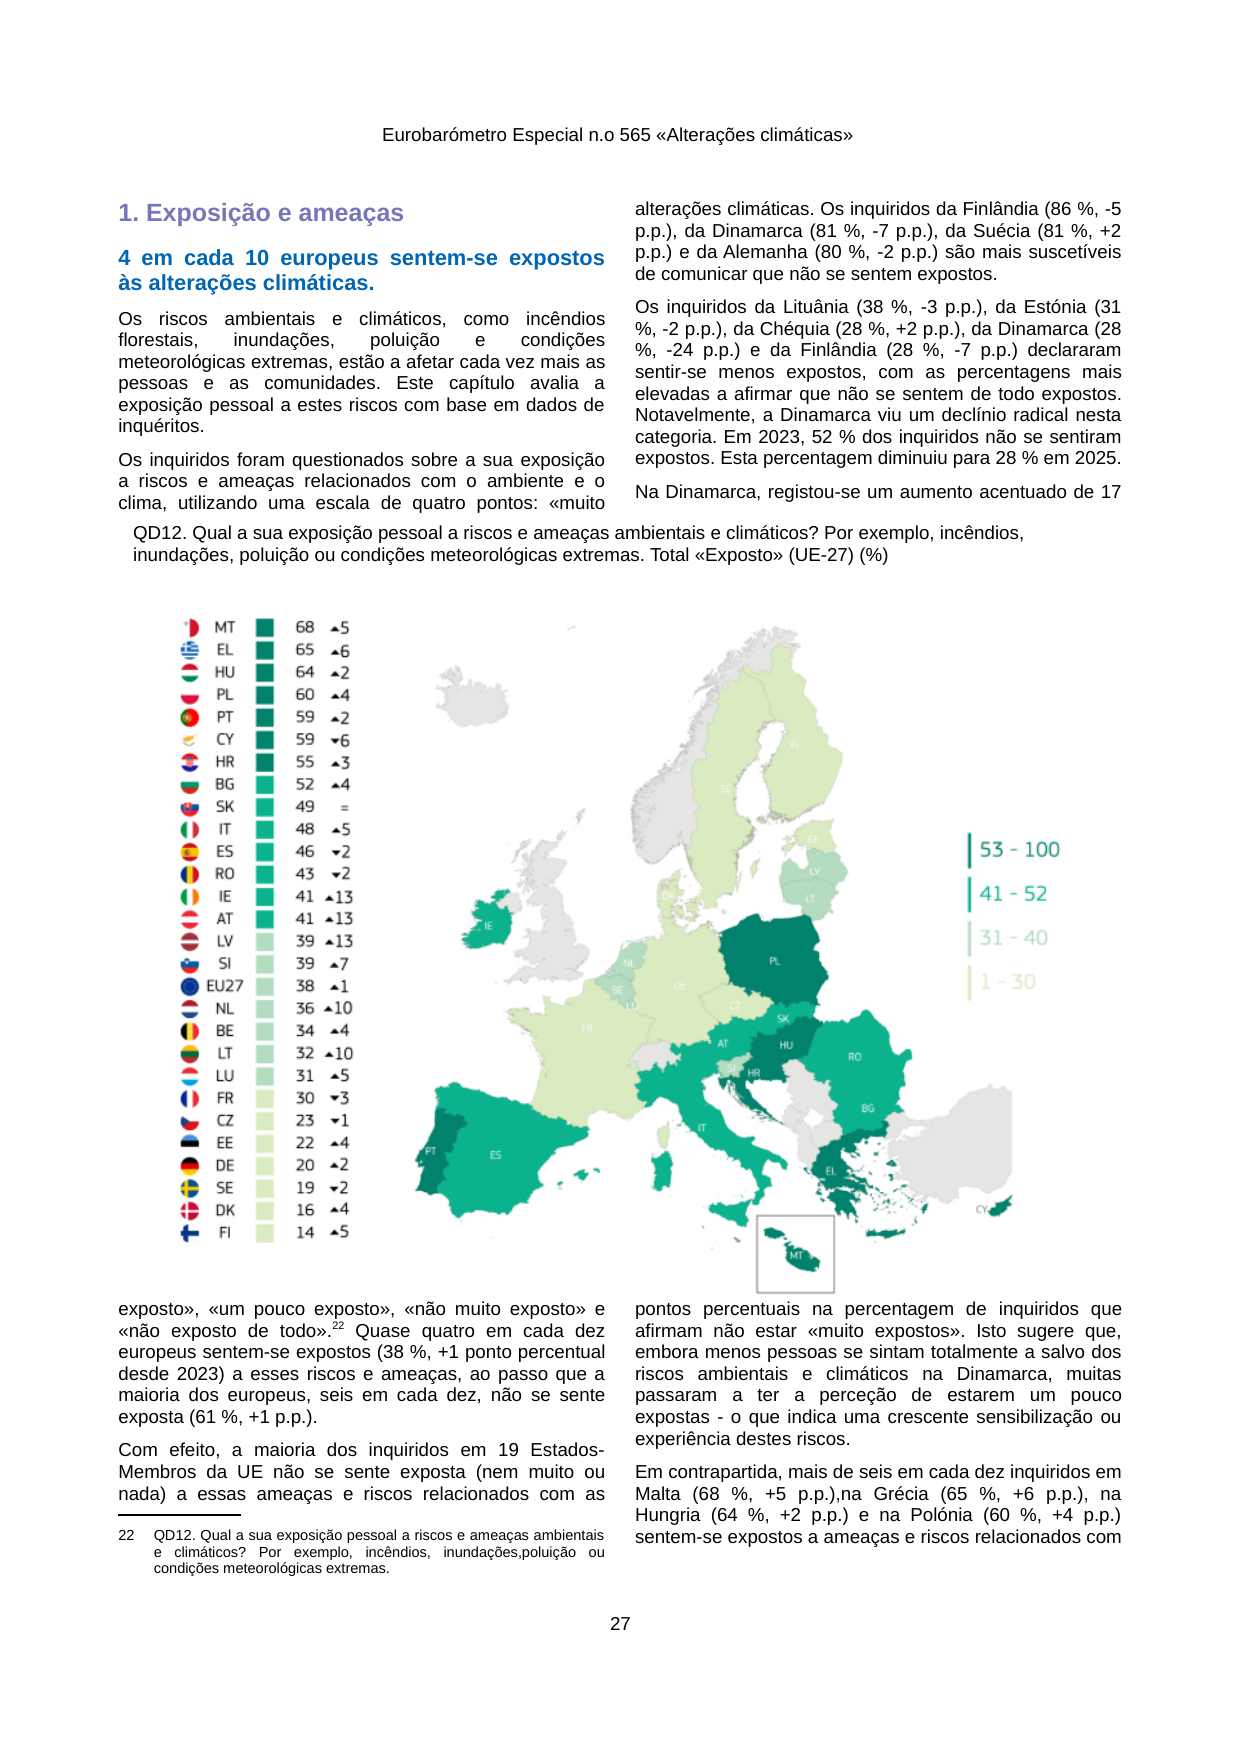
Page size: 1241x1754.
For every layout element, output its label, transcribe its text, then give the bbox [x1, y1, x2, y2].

text Os riscos ambientais e climáticos, como incêndios florestais, inundações, poluição e condições meteorológicas extremas, estão a afetar cada vez mais as pessoas e as comunidades. Este capítulo avalia a exposição pessoal a estes riscos com base em dados de inquéritos. [118, 307, 605, 437]
text 4 em cada 10 europeus sentem-se expostos às alterações climáticas. [118, 245, 605, 296]
text Na Dinamarca, registou-se um aumento acentuado de 17 pontos percentuais na percentagem de inquiridos que afirmam não estar «muito expostos». Isto sugere que, embora menos pessoas se sintam totalmente a salvo dos riscos ambientais e climáticos na Dinamarca, muitas passaram a ter a perceção de estarem um pouco expostas - o que indica uma crescente sensibilização ou experiência destes riscos. [635, 480, 1122, 1449]
picture [168, 607, 1068, 1298]
text Em contrapartida, mais de seis em cada dez inquiridos em Malta (68 %, +5 p.p.),na Grécia (65 %, +6 p.p.), na Hungria (64 %, +2 p.p.) e na Polónia (60 %, +4 p.p.) sentem-se expostos a ameaças e riscos relacionados com [635, 1461, 1122, 1547]
text QD12. Qual a sua exposição pessoal a riscos e ameaças ambientais e climáticos? Por exemplo, incêndios, inundações,poluição ou condições meteorológicas extremas. [118, 1527, 605, 1577]
text alterações climáticas. Os inquiridos da Finlândia (86 %, -5 p.p.), da Dinamarca (81 %, -7 p.p.), da Suécia (81 %, +2 p.p.) e da Alemanha (80 %, -2 p.p.) são mais suscetíveis de comunicar que não se sentem expostos. [635, 198, 1122, 284]
text Com efeito, a maioria dos inquiridos em 19 Estados-Membros da UE não se sente exposta (nem muito ou nada) a essas ameaças e riscos relacionados com as [118, 1439, 605, 1504]
text Os inquiridos da Lituânia (38 %, -3 p.p.), da Estónia (31 %, -2 p.p.), da Chéquia (28 %, +2 p.p.), da Dinamarca (28 %, -24 p.p.) e da Finlândia (28 %, -7 p.p.) declararam sentir-se menos expostos, com as percentagens mais elevadas a afirmar que não se sentem de todo expostos. Notavelmente, a Dinamarca viu um declínio radical nesta categoria. Em 2023, 52 % dos inquiridos não se sentiram expostos. Esta percentagem diminuiu para 28 % em 2025. [635, 296, 1122, 468]
text Os inquiridos foram questionados sobre a sua exposição a riscos e ameaças relacionados com o ambiente e o clima, utilizando uma escala de quatro pontos: «muito exposto», «um pouco exposto», «não muito exposto» e «não exposto de todo». Quase quatro em cada dez europeus sentem-se expostos (38 %, +1 ponto percentual desde 2023) a esses riscos e ameaças, ao passo que a maioria dos europeus, seis em cada dez, não se sente exposta (61 %, +1 p.p.). [118, 449, 605, 1427]
subtitle 1. Exposição e ameaças [118, 198, 605, 227]
